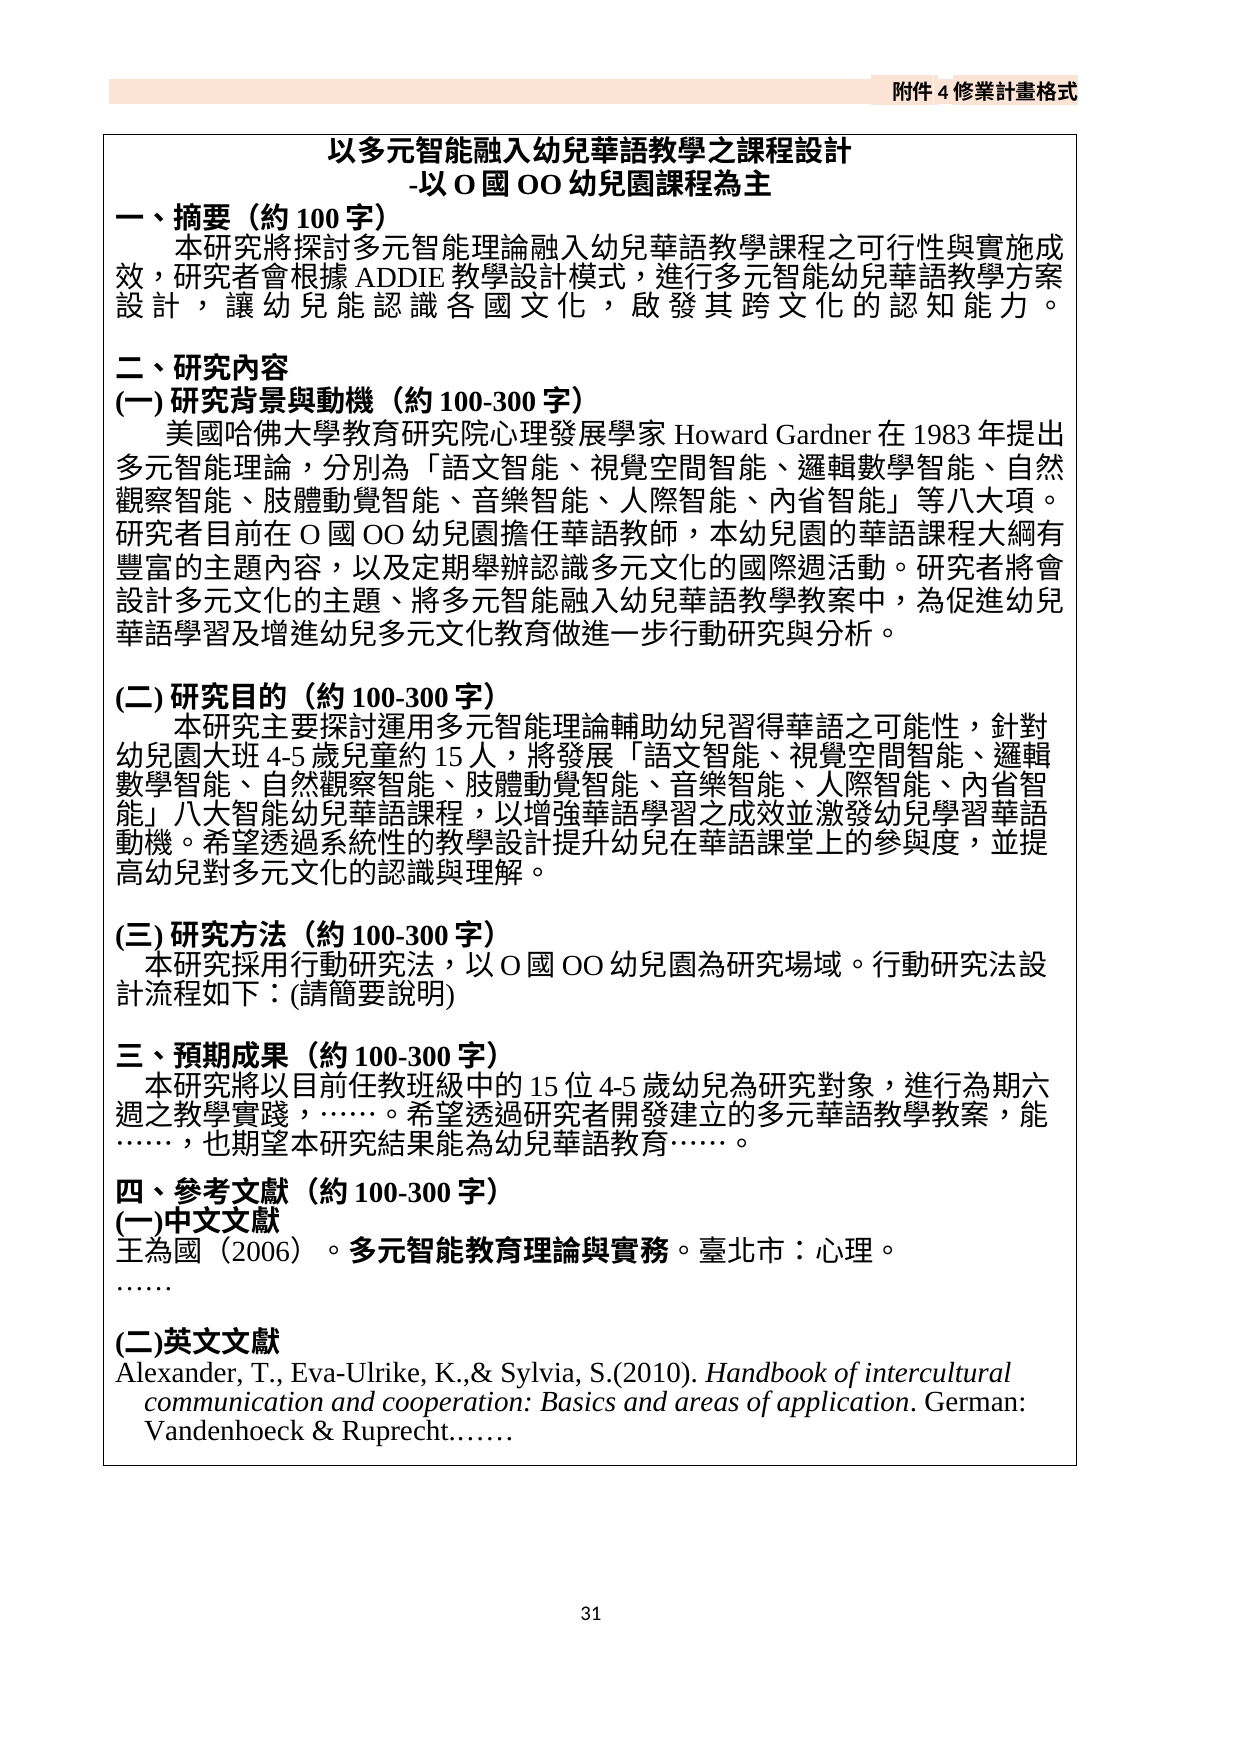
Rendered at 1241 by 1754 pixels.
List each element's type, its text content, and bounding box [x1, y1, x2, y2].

table_header 以多元智能融入幼兒華語教學之課程設計 -以O國OO幼兒園課程為主 一、摘要（約100字） 本研究將探討多元智能理論融入幼兒華語教學課程之可行性與實施成效，研究者會根據ADDIE教學設計模式，進行多元智能幼兒華語教學方案設計，讓幼兒能認識各國文化，啟發其跨文化的認知能力。 二、研究內容 (一) 研究背景與動機（約100-300字） 美國哈佛大學教育研究院心理發展學家Howard Gardner在1983年提出多元智能理論，分別為「語文智能、視覺空間智能、邏輯數學智能、自然觀察智能、肢體動覺智能、音樂智能、人際智能、內省智能」等八大項。研究者目前在O國OO幼兒園擔任華語教師，本幼兒園的華語課程大綱有豐富的主題內容，以及定期舉辦認識多元文化的國際週活動。研究者將會設計多元文化的主題、將多元智能融入幼兒華語教學教案中，為促進幼兒華語學習及增進幼兒多元文化教育做進一步行動研究與分析。 (二) 研究目的（約100-300字） 本研究主要探討運用多元智能理論輔助幼兒習得華語之可能性，針對幼兒園大班4-5歲兒童約15人，將發展「語文智能、視覺空間智能、邏輯數學智能、自然觀察智能、肢體動覺智能、音樂智能、人際智能、內省智能」八大智能幼兒華語課程，以增強華語學習之成效並激發幼兒學習華語動機。希望透過系統性的教學設計提升幼兒在華語課堂上的參與度，並提高幼兒對多元文化的認識與理解。 (三) 研究方法（約100-300字） 本研究採用行動研究法，以O國OO幼兒園為研究場域。行動研究法設計流程如下：(請簡要說明) 三、預期成果（約100-300字） 本研究將以目前任教班級中的15位4-5歲幼兒為研究對象，進行為期六週之教學實踐，……。希望透過研究者開發建立的多元華語教學教案，能……，也期望本研究結果能為幼兒華語教育……。 四、參考文獻（約100-300字） (一)中文文獻 王為國（2006）。多元智能教育理論與實務。臺北市：心理。 …… (二)英文文獻 Alexander, T., Eva-Ulrike, K.,& Sylvia, S.(2010). Handbook of intercultural communication and cooperation: Basics and areas of application. German: Vandenhoeck & Ruprecht.…… [104, 135, 1076, 1465]
